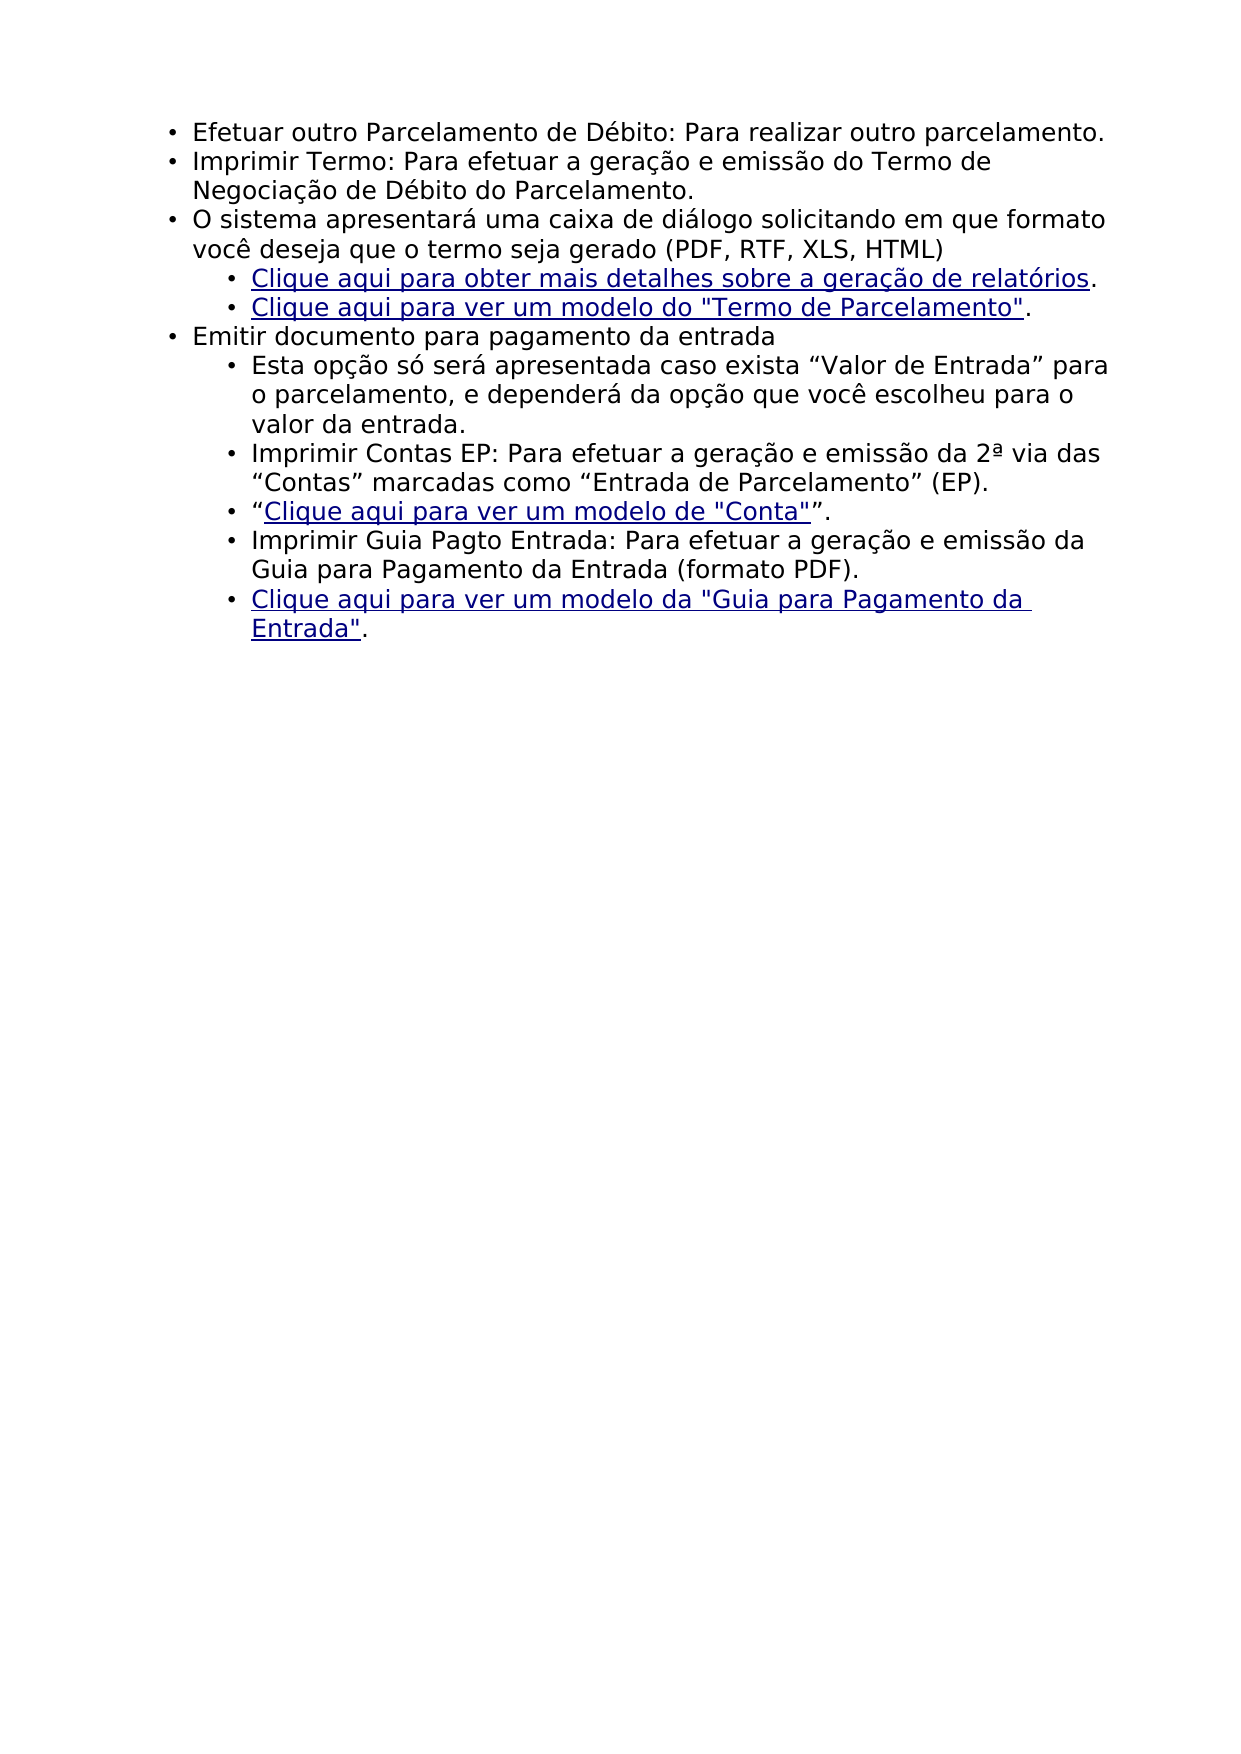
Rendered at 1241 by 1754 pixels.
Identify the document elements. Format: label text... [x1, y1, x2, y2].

list Clique aqui para obter mais detalhes sobre a geração de relatórios. [236, 264, 1122, 293]
list Clique aqui para ver um modelo da "Guia para Pagamento da Entrada". [236, 585, 1122, 643]
list Imprimir Contas EP: Para efetuar a geração e emissão da 2ª via das “Contas” marcadas como “Entrada de Parcelamento” (EP). [236, 439, 1122, 497]
list Emitir documento para pagamento da entrada [177, 322, 1122, 351]
list Imprimir Termo: Para efetuar a geração e emissão do Termo de Negociação de Débito do Parcelamento. [177, 147, 1122, 206]
list O sistema apresentará uma caixa de diálogo solicitando em que formato você deseja que o termo seja gerado (PDF, RTF, XLS, HTML) [177, 206, 1122, 264]
list Esta opção só será apresentada caso exista “Valor de Entrada” para o parcelamento, e dependerá da opção que você escolheu para o valor da entrada. [236, 351, 1122, 439]
list Clique aqui para ver um modelo do "Termo de Parcelamento". [236, 293, 1122, 322]
list “Clique aqui para ver um modelo de "Conta"”. [236, 497, 1122, 526]
list Efetuar outro Parcelamento de Débito: Para realizar outro parcelamento. [177, 118, 1122, 147]
list Imprimir Guia Pagto Entrada: Para efetuar a geração e emissão da Guia para Pagamento da Entrada (formato PDF). [236, 526, 1122, 585]
